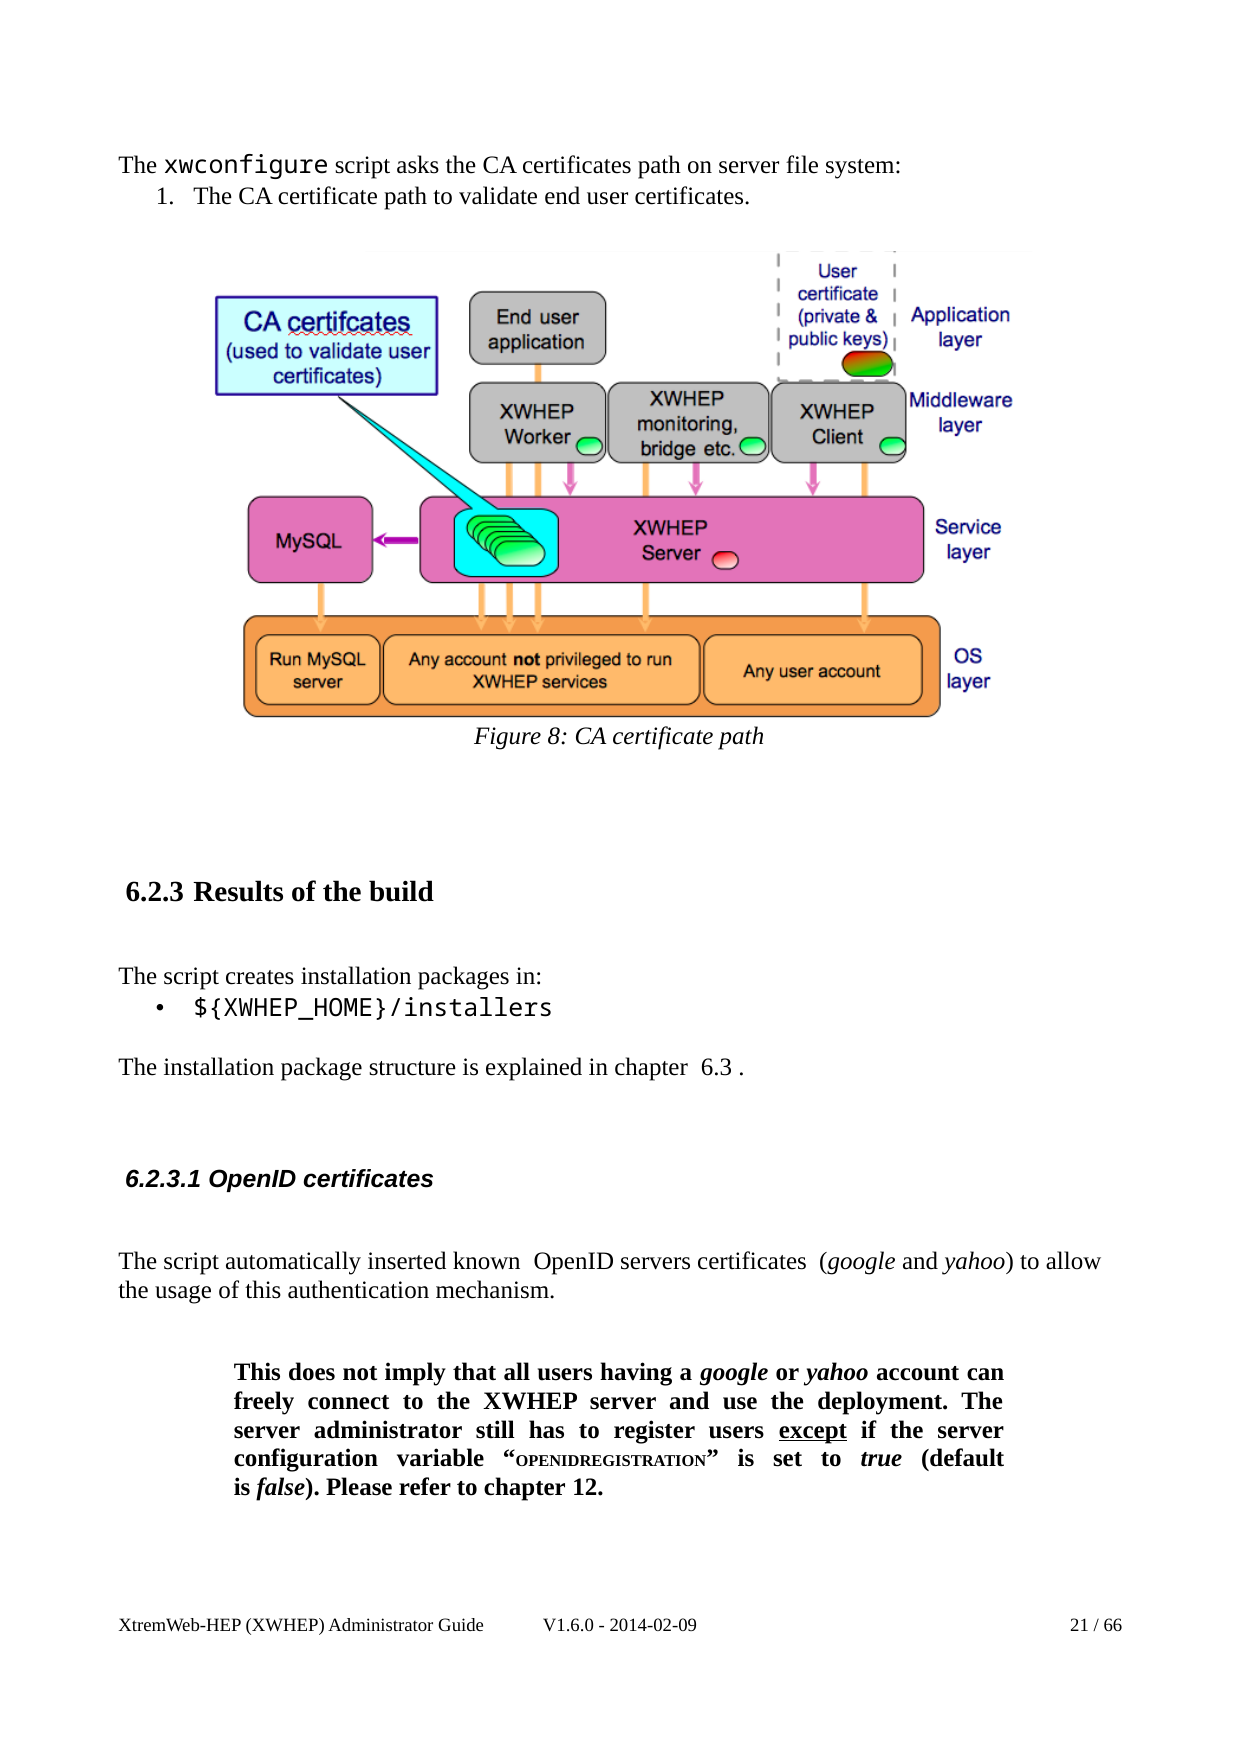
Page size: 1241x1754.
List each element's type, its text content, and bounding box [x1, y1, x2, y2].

list The CA certificate path to validate end user certificates. [156, 181, 1122, 210]
subtitle Results of the build [118, 874, 1122, 907]
text The installation package structure is explained in chapter 6.3. [118, 1052, 1122, 1081]
text The xwconfigure script asks the CA certificates path on server file system: [118, 147, 1122, 181]
text The script automatically inserted known OpenID servers certificates (google and yahoo) to allow the usage of this authentication mechanism. [118, 1246, 1122, 1303]
subtitle OpenID certificates [118, 1164, 1122, 1192]
text The script creates installation packages in: [118, 961, 1122, 990]
text Figure 8: CA certificate path [208, 722, 1032, 750]
picture [208, 251, 1033, 722]
list ${XWHEP_HOME}/installers [156, 990, 1122, 1024]
text This does not imply that all users having a google or yahoo account can freely connect to the XWHEP server and use the deployment. The server administrator still has to register users except if the server configuration variable “openidregistration” is set to true (default is false). Please refer to chapter 12. [233, 1357, 1004, 1501]
